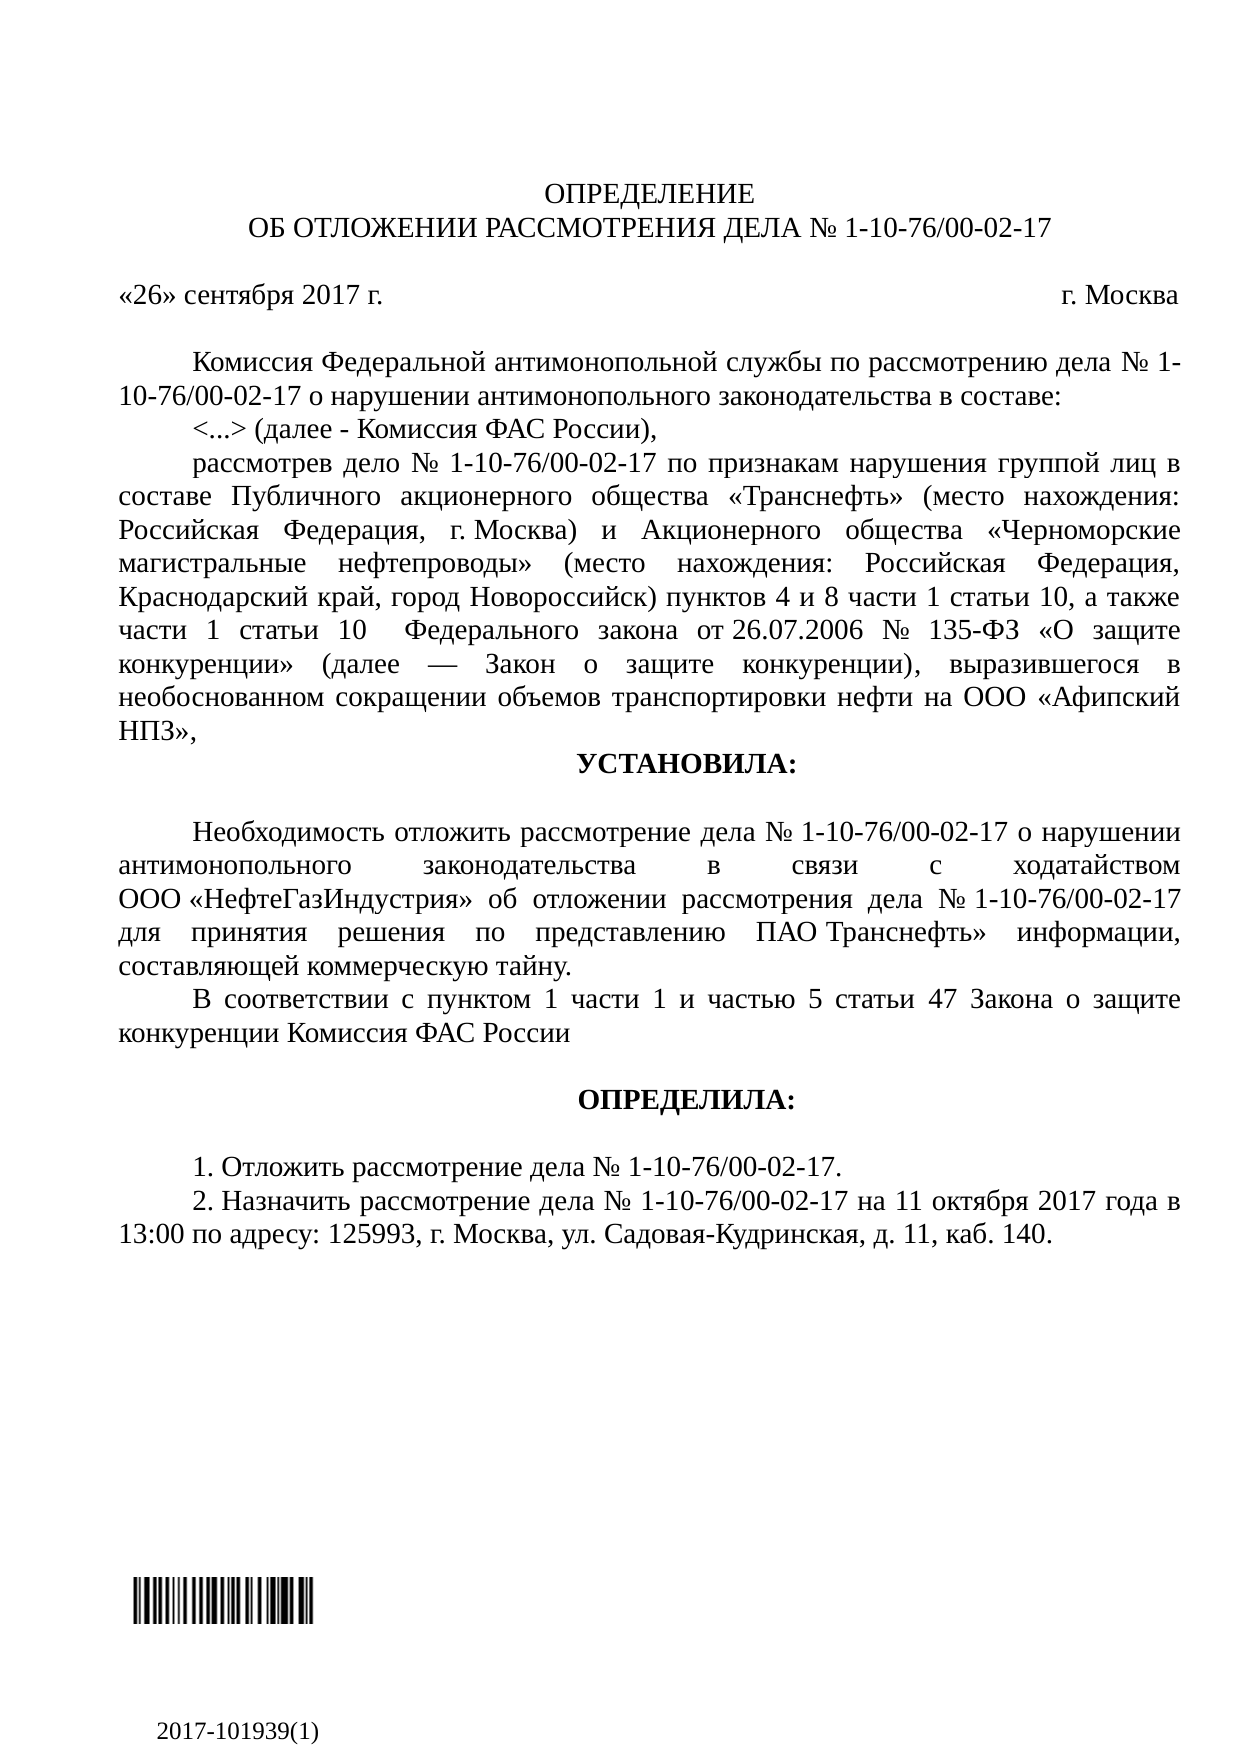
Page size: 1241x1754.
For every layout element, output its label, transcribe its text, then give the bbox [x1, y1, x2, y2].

text Необходимость отложить рассмотрение дела № 1-10-76/00-02-17 о нарушении антимонопольного законодательства в связи с ходатайством ООО «НефтеГазИндустрия» об отложении рассмотрения дела № 1-10-76/00-02-17 для принятия решения по представлению ПАО Транснефть» информации, составляющей коммерческую тайну. [118, 814, 1181, 981]
text УСТАНОВИЛА: [118, 747, 1181, 780]
text ОПРЕДЕЛИЛА: [118, 1082, 1181, 1116]
text 1. Отложить рассмотрение дела № 1-10-76/00-02-17. [118, 1149, 1181, 1183]
picture [118, 1577, 331, 1624]
text 2. Назначить рассмотрение дела № 1-10-76/00-02-17 на 11 октября 2017 года в 13:00 по адресу: 125993, г. Москва, ул. Садовая-Кудринская, д. 11, каб. 140. [118, 1183, 1181, 1250]
text «26» сентября 2017 г. г. Москва [118, 277, 1181, 311]
text В соответствии с пунктом 1 части 1 и частью 5 статьи 47 Закона о защите конкуренции Комиссия ФАС России [118, 981, 1181, 1048]
text ОБ ОТЛОЖЕНИИ РАССМОТРЕНИЯ ДЕЛА № 1-10-76/00-02-17 [118, 210, 1181, 243]
text Комиссия Федеральной антимонопольной службы по рассмотрению дела № 1-10-76/00-02-17 о нарушении антимонопольного законодательства в составе: [118, 344, 1181, 411]
text рассмотрев дело № 1-10-76/00-02-17 по признакам нарушения группой лиц в составе Публичного акционерного общества «Транснефть» (место нахождения: Российская Федерация, г. Москва) и Акционерного общества «Черноморские магистральные нефтепроводы» (место нахождения: Российская Федерация, Краснодарский край, город Новороссийск) пунктов 4 и 8 части 1 статьи 10, а также части 1 статьи 10 Федерального закона от 26.07.2006 № 135-ФЗ «О защите конкуренции» (далее — Закон о защите конкуренции), выразившегося в необоснованном сокращении объемов транспортировки нефти на ООО «Афипский НПЗ», [118, 445, 1181, 747]
text ОПРЕДЕЛЕНИЕ [118, 176, 1181, 210]
text <...> (далее - Комиссия ФАС России), [118, 411, 1181, 445]
